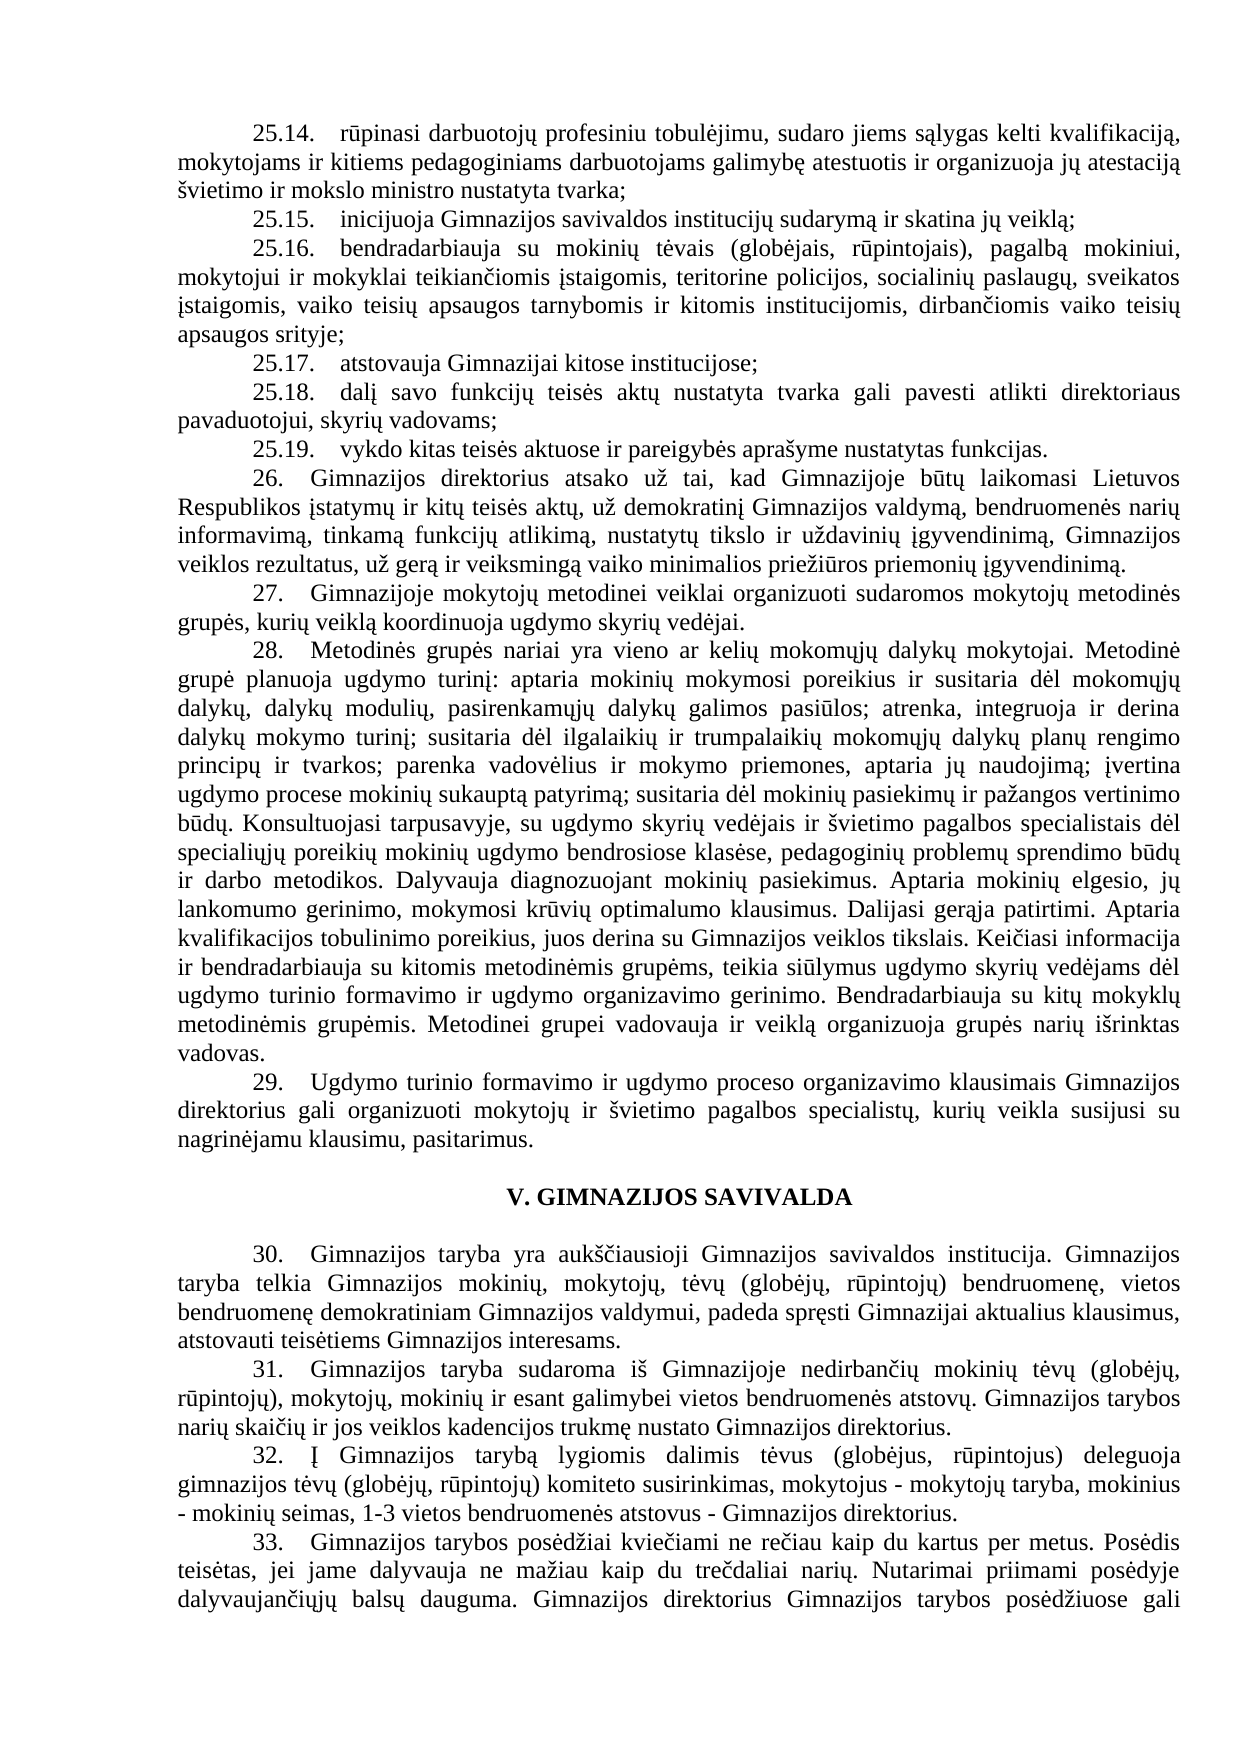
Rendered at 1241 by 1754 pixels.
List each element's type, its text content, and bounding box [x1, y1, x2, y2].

text 33. Gimnazijos tarybos posėdžiai kviečiami ne rečiau kaip du kartus per metus. Posėdis teisėtas, jei jame dalyvauja ne mažiau kaip du trečdaliai narių. Nutarimai priimami posėdyje dalyvaujančiųjų balsų dauguma. Gimnazijos direktorius Gimnazijos tarybos posėdžiuose gali [177, 1527, 1181, 1613]
text 25.18. dalį savo funkcijų teisės aktų nustatyta tvarka gali pavesti atlikti direktoriaus pavaduotojui, skyrių vadovams; [177, 377, 1181, 434]
text 31. Gimnazijos taryba sudaroma iš Gimnazijoje nedirbančių mokinių tėvų (globėjų, rūpintojų), mokytojų, mokinių ir esant galimybei vietos bendruomenės atstovų. Gimnazijos tarybos narių skaičių ir jos veiklos kadencijos trukmę nustato Gimnazijos direktorius. [177, 1354, 1181, 1441]
text 27. Gimnazijoje mokytojų metodinei veiklai organizuoti sudaromos mokytojų metodinės grupės, kurių veiklą koordinuoja ugdymo skyrių vedėjai. [177, 578, 1181, 636]
text 25.15. inicijuoja Gimnazijos savivaldos institucijų sudarymą ir skatina jų veiklą; [177, 204, 1181, 233]
text 25.19. vykdo kitas teisės aktuose ir pareigybės aprašyme nustatytas funkcijas. [177, 434, 1181, 463]
text 25.17. atstovauja Gimnazijai kitose institucijose; [177, 348, 1181, 377]
text 26. Gimnazijos direktorius atsako už tai, kad Gimnazijoje būtų laikomasi Lietuvos Respublikos įstatymų ir kitų teisės aktų, už demokratinį Gimnazijos valdymą, bendruomenės narių informavimą, tinkamą funkcijų atlikimą, nustatytų tikslo ir uždavinių įgyvendinimą, Gimnazijos veiklos rezultatus, už gerą ir veiksmingą vaiko minimalios priežiūros priemonių įgyvendinimą. [177, 463, 1181, 578]
text 29. Ugdymo turinio formavimo ir ugdymo proceso organizavimo klausimais Gimnazijos direktorius gali organizuoti mokytojų ir švietimo pagalbos specialistų, kurių veikla susijusi su nagrinėjamu klausimu, pasitarimus. [177, 1067, 1181, 1153]
text 32. Į Gimnazijos tarybą lygiomis dalimis tėvus (globėjus, rūpintojus) deleguoja gimnazijos tėvų (globėjų, rūpintojų) komiteto susirinkimas, mokytojus - mokytojų taryba, mokinius - mokinių seimas, 1-3 vietos bendruomenės atstovus - Gimnazijos direktorius. [177, 1441, 1181, 1527]
text 25.16. bendradarbiauja su mokinių tėvais (globėjais, rūpintojais), pagalbą mokiniui, mokytojui ir mokyklai teikiančiomis įstaigomis, teritorine policijos, socialinių paslaugų, sveikatos įstaigomis, vaiko teisių apsaugos tarnybomis ir kitomis institucijomis, dirbančiomis vaiko teisių apsaugos srityje; [177, 233, 1181, 348]
text 30. Gimnazijos taryba yra aukščiausioji Gimnazijos savivaldos institucija. Gimnazijos taryba telkia Gimnazijos mokinių, mokytojų, tėvų (globėjų, rūpintojų) bendruomenę, vietos bendruomenę demokratiniam Gimnazijos valdymui, padeda spręsti Gimnazijai aktualius klausimus, atstovauti teisėtiems Gimnazijos interesams. [177, 1239, 1181, 1354]
text 28. Metodinės grupės nariai yra vieno ar kelių mokomųjų dalykų mokytojai. Metodinė grupė planuoja ugdymo turinį: aptaria mokinių mokymosi poreikius ir susitaria dėl mokomųjų dalykų, dalykų modulių, pasirenkamųjų dalykų galimos pasiūlos; atrenka, integruoja ir derina dalykų mokymo turinį; susitaria dėl ilgalaikių ir trumpalaikių mokomųjų dalykų planų rengimo principų ir tvarkos; parenka vadovėlius ir mokymo priemones, aptaria jų naudojimą; įvertina ugdymo procese mokinių sukauptą patyrimą; susitaria dėl mokinių pasiekimų ir pažangos vertinimo būdų. Konsultuojasi tarpusavyje, su ugdymo skyrių vedėjais ir švietimo pagalbos specialistais dėl specialiųjų poreikių mokinių ugdymo bendrosiose klasėse, pedagoginių problemų sprendimo būdų ir darbo metodikos. Dalyvauja diagnozuojant mokinių pasiekimus. Aptaria mokinių elgesio, jų lankomumo gerinimo, mokymosi krūvių optimalumo klausimus. Dalijasi gerąja patirtimi. Aptaria kvalifikacijos tobulinimo poreikius, juos derina su Gimnazijos veiklos tikslais. Keičiasi informacija ir bendradarbiauja su kitomis metodinėmis grupėms, teikia siūlymus ugdymo skyrių vedėjams dėl ugdymo turinio formavimo ir ugdymo organizavimo gerinimo. Bendradarbiauja su kitų mokyklų metodinėmis grupėmis. Metodinei grupei vadovauja ir veiklą organizuoja grupės narių išrinktas vadovas. [177, 636, 1181, 1067]
text 25.14. rūpinasi darbuotojų profesiniu tobulėjimu, sudaro jiems sąlygas kelti kvalifikaciją, mokytojams ir kitiems pedagoginiams darbuotojams galimybę atestuotis ir organizuoja jų atestaciją švietimo ir mokslo ministro nustatyta tvarka; [177, 118, 1181, 204]
text V. GIMNAZIJOS SAVIVALDA [177, 1182, 1181, 1211]
